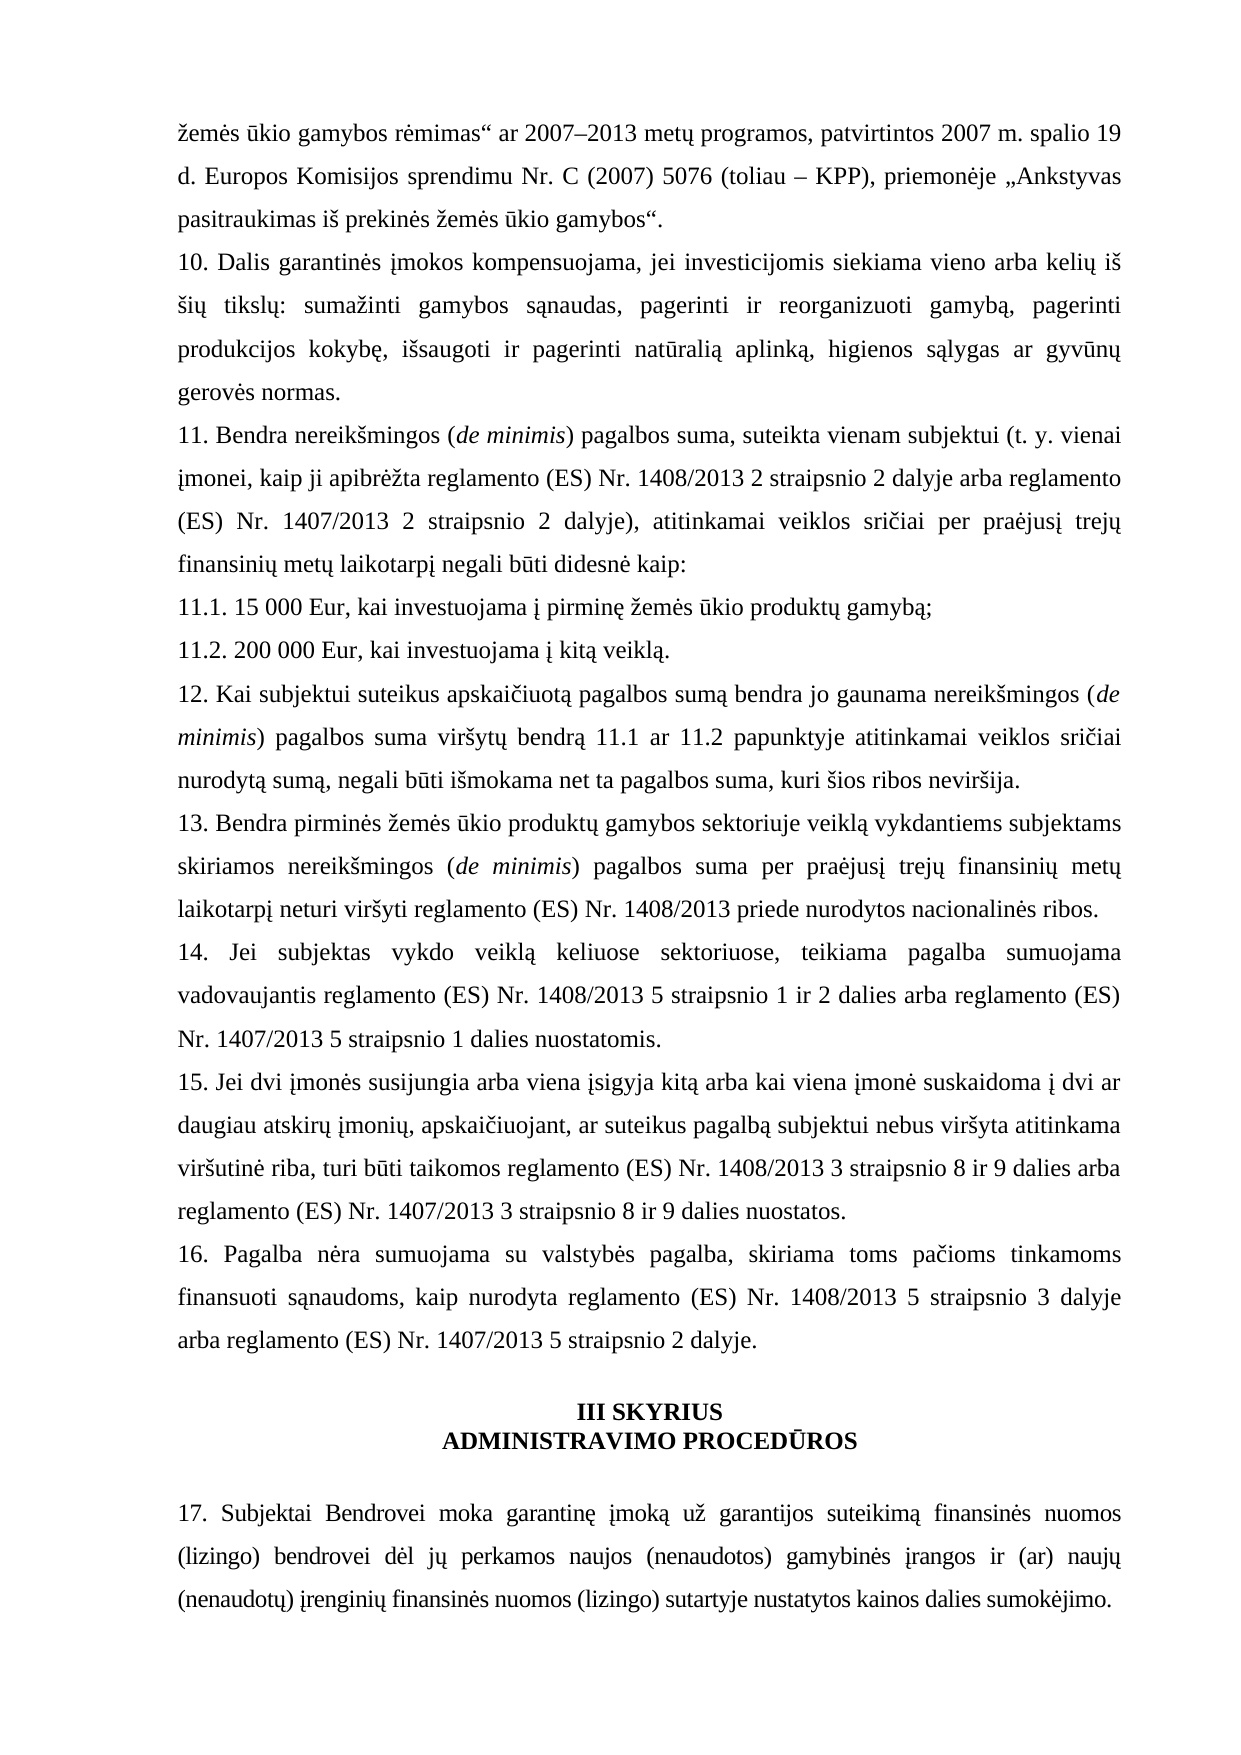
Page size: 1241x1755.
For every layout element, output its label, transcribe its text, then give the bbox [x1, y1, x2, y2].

text ADMINISTRAVIMO PROCEDŪROS [177, 1426, 1122, 1455]
text 13. Bendra pirminės žemės ūkio produktų gamybos sektoriuje veiklą vykdantiems subjektams skiriamos nereikšmingos (de minimis) pagalbos suma per praėjusį trejų finansinių metų laikotarpį neturi viršyti reglamento (ES) Nr. 1408/2013 priede nurodytos nacionalinės ribos. [177, 808, 1122, 923]
text 11. Bendra nereikšmingos (de minimis) pagalbos suma, suteikta vienam subjektui (t. y. vienai įmonei, kaip ji apibrėžta reglamento (ES) Nr. 1408/2013 2 straipsnio 2 dalyje arba reglamento (ES) Nr. 1407/2013 2 straipsnio 2 dalyje), atitinkamai veiklos sričiai per praėjusį trejų finansinių metų laikotarpį negali būti didesnė kaip: [177, 420, 1122, 578]
text 14. Jei subjektas vykdo veiklą keliuose sektoriuose, teikiama pagalba sumuojama vadovaujantis reglamento (ES) Nr. 1408/2013 5 straipsnio 1 ir 2 dalies arba reglamento (ES) Nr. 1407/2013 5 straipsnio 1 dalies nuostatomis. [177, 937, 1122, 1052]
text III SKYRIUS [177, 1397, 1122, 1426]
text 15. Jei dvi įmonės susijungia arba viena įsigyja kitą arba kai viena įmonė suskaidoma į dvi ar daugiau atskirų įmonių, apskaičiuojant, ar suteikus pagalbą subjektui nebus viršyta atitinkama viršutinė riba, turi būti taikomos reglamento (ES) Nr. 1408/2013 3 straipsnio 8 ir 9 dalies arba reglamento (ES) Nr. 1407/2013 3 straipsnio 8 ir 9 dalies nuostatos. [177, 1067, 1122, 1225]
text 16. Pagalba nėra sumuojama su valstybės pagalba, skiriama toms pačioms tinkamoms finansuoti sąnaudoms, kaip nurodyta reglamento (ES) Nr. 1408/2013 5 straipsnio 3 dalyje arba reglamento (ES) Nr. 1407/2013 5 straipsnio 2 dalyje. [177, 1239, 1122, 1354]
text 10. Dalis garantinės įmokos kompensuojama, jei investicijomis siekiama vieno arba kelių iš šių tikslų: sumažinti gamybos sąnaudas, pagerinti ir reorganizuoti gamybą, pagerinti produkcijos kokybę, išsaugoti ir pagerinti natūralią aplinką, higienos sąlygas ar gyvūnų gerovės normas. [177, 247, 1122, 406]
text 12. Kai subjektui suteikus apskaičiuotą pagalbos sumą bendra jo gaunama nereikšmingos (de minimis) pagalbos suma viršytų bendrą 11.1 ar 11.2 papunktyje atitinkamai veiklos sričiai nurodytą sumą, negali būti išmokama net ta pagalbos suma, kuri šios ribos neviršija. [177, 679, 1122, 794]
text žemės ūkio gamybos rėmimas“ ar 2007–2013 metų programos, patvirtintos 2007 m. spalio 19 d. Europos Komisijos sprendimu Nr. C (2007) 5076 (toliau – KPP), priemonėje „Ankstyvas pasitraukimas iš prekinės žemės ūkio gamybos“. [177, 118, 1122, 233]
text 11.2. 200 000 Eur, kai investuojama į kitą veiklą. [177, 636, 1122, 664]
text 17. Subjektai Bendrovei moka garantinę įmoką už garantijos suteikimą finansinės nuomos (lizingo) bendrovei dėl jų perkamos naujos (nenaudotos) gamybinės įrangos ir (ar) naujų (nenaudotų) įrenginių finansinės nuomos (lizingo) sutartyje nustatytos kainos dalies sumokėjimo. [177, 1498, 1122, 1613]
text 11.1. 15 000 Eur, kai investuojama į pirminę žemės ūkio produktų gamybą; [177, 592, 1122, 621]
